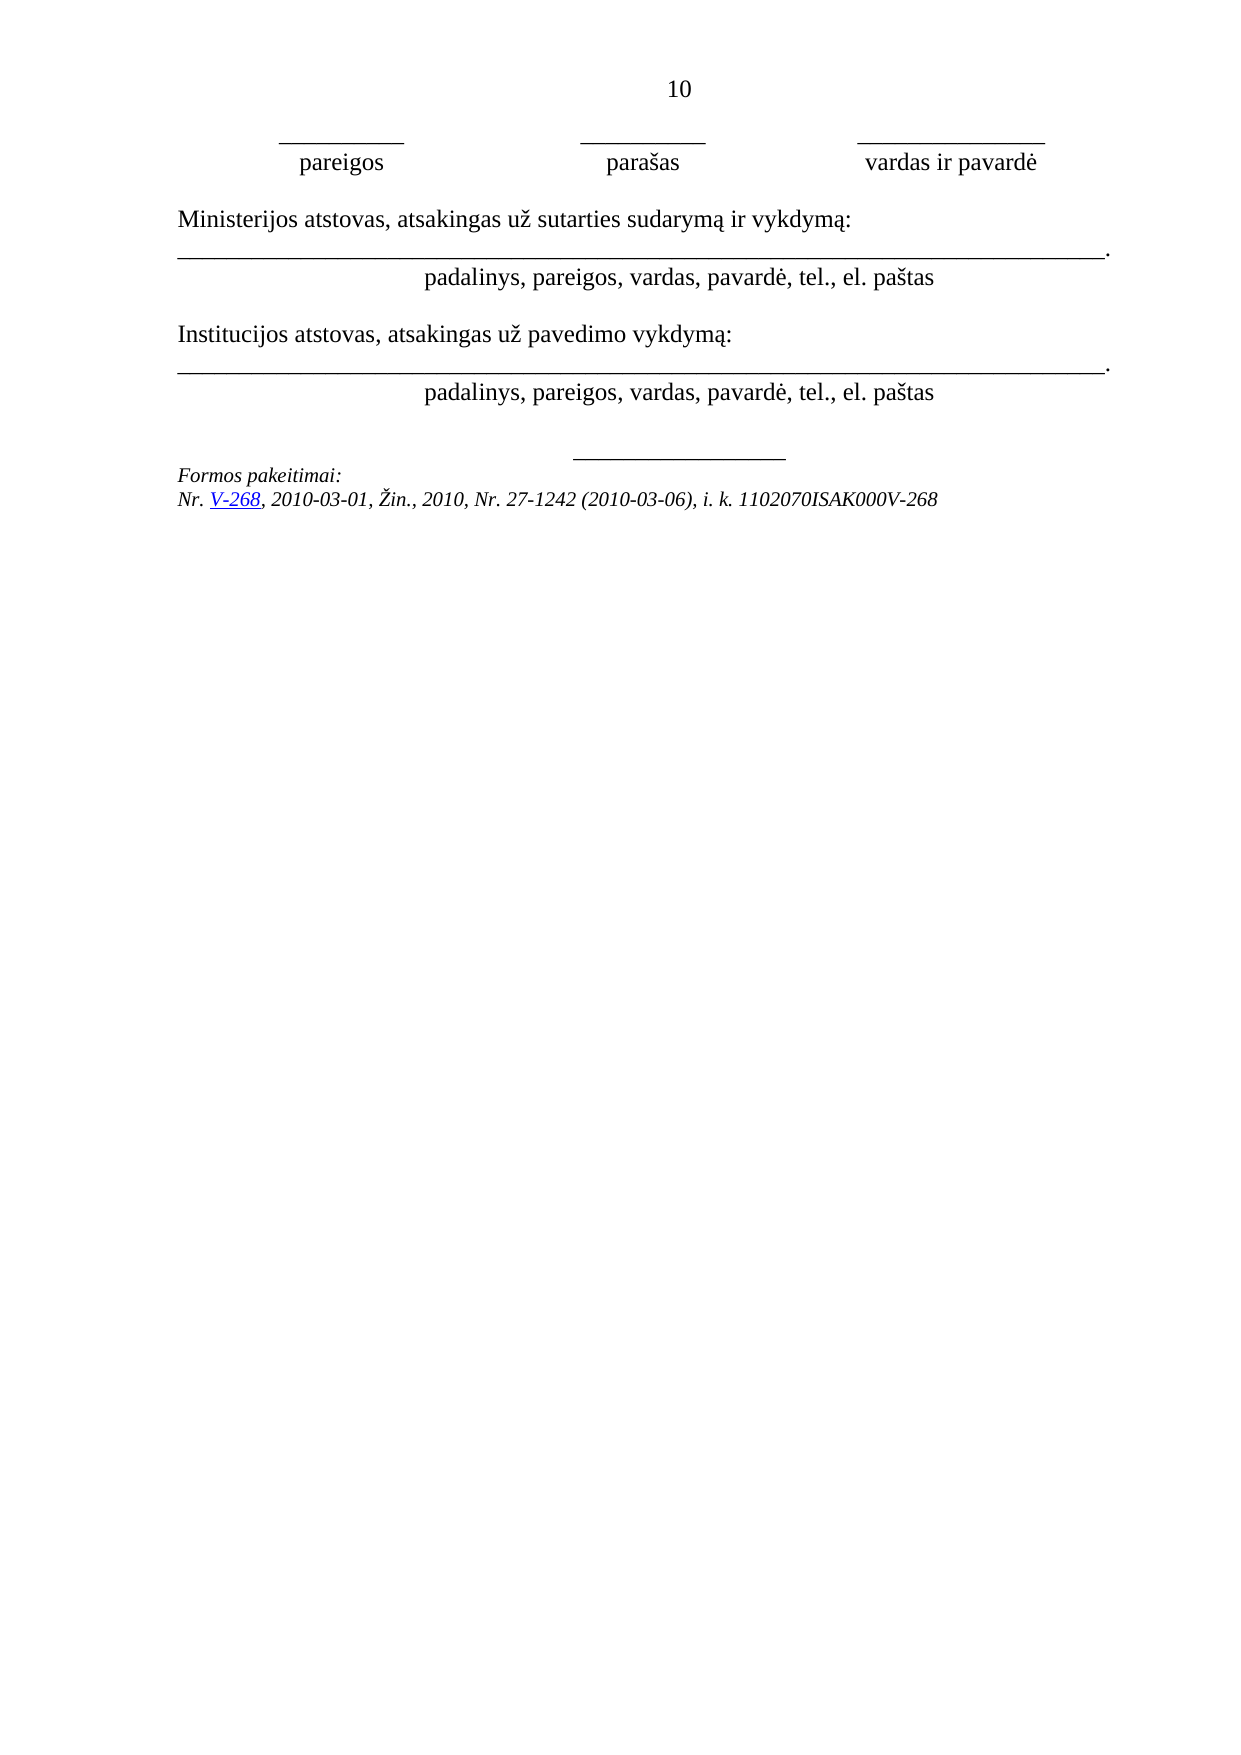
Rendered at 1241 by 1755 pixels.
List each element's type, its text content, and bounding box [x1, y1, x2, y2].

text padalinys, pareigos, vardas, pavardė, tel., el. paštas [177, 377, 1181, 406]
text _ . [177, 348, 1181, 377]
text Nr. V-268, 2010-03-01, Žin., 2010, Nr. 27-1242 (2010-03-06), i. k. 1102070ISAK000V-268 [177, 487, 1181, 511]
table_header __________ pareigos [177, 118, 506, 176]
text _ . [177, 233, 1181, 262]
table_header _______________ vardas ir pavardė [780, 118, 1122, 176]
table_header __________ parašas [506, 118, 780, 176]
text Formos pakeitimai: [177, 463, 1181, 487]
text _________________ [177, 434, 1181, 463]
text Ministerijos atstovas, atsakingas už sutarties sudarymą ir vykdymą: [177, 204, 1181, 233]
text padalinys, pareigos, vardas, pavardė, tel., el. paštas [177, 262, 1181, 291]
text Institucijos atstovas, atsakingas už pavedimo vykdymą: [177, 319, 1181, 348]
